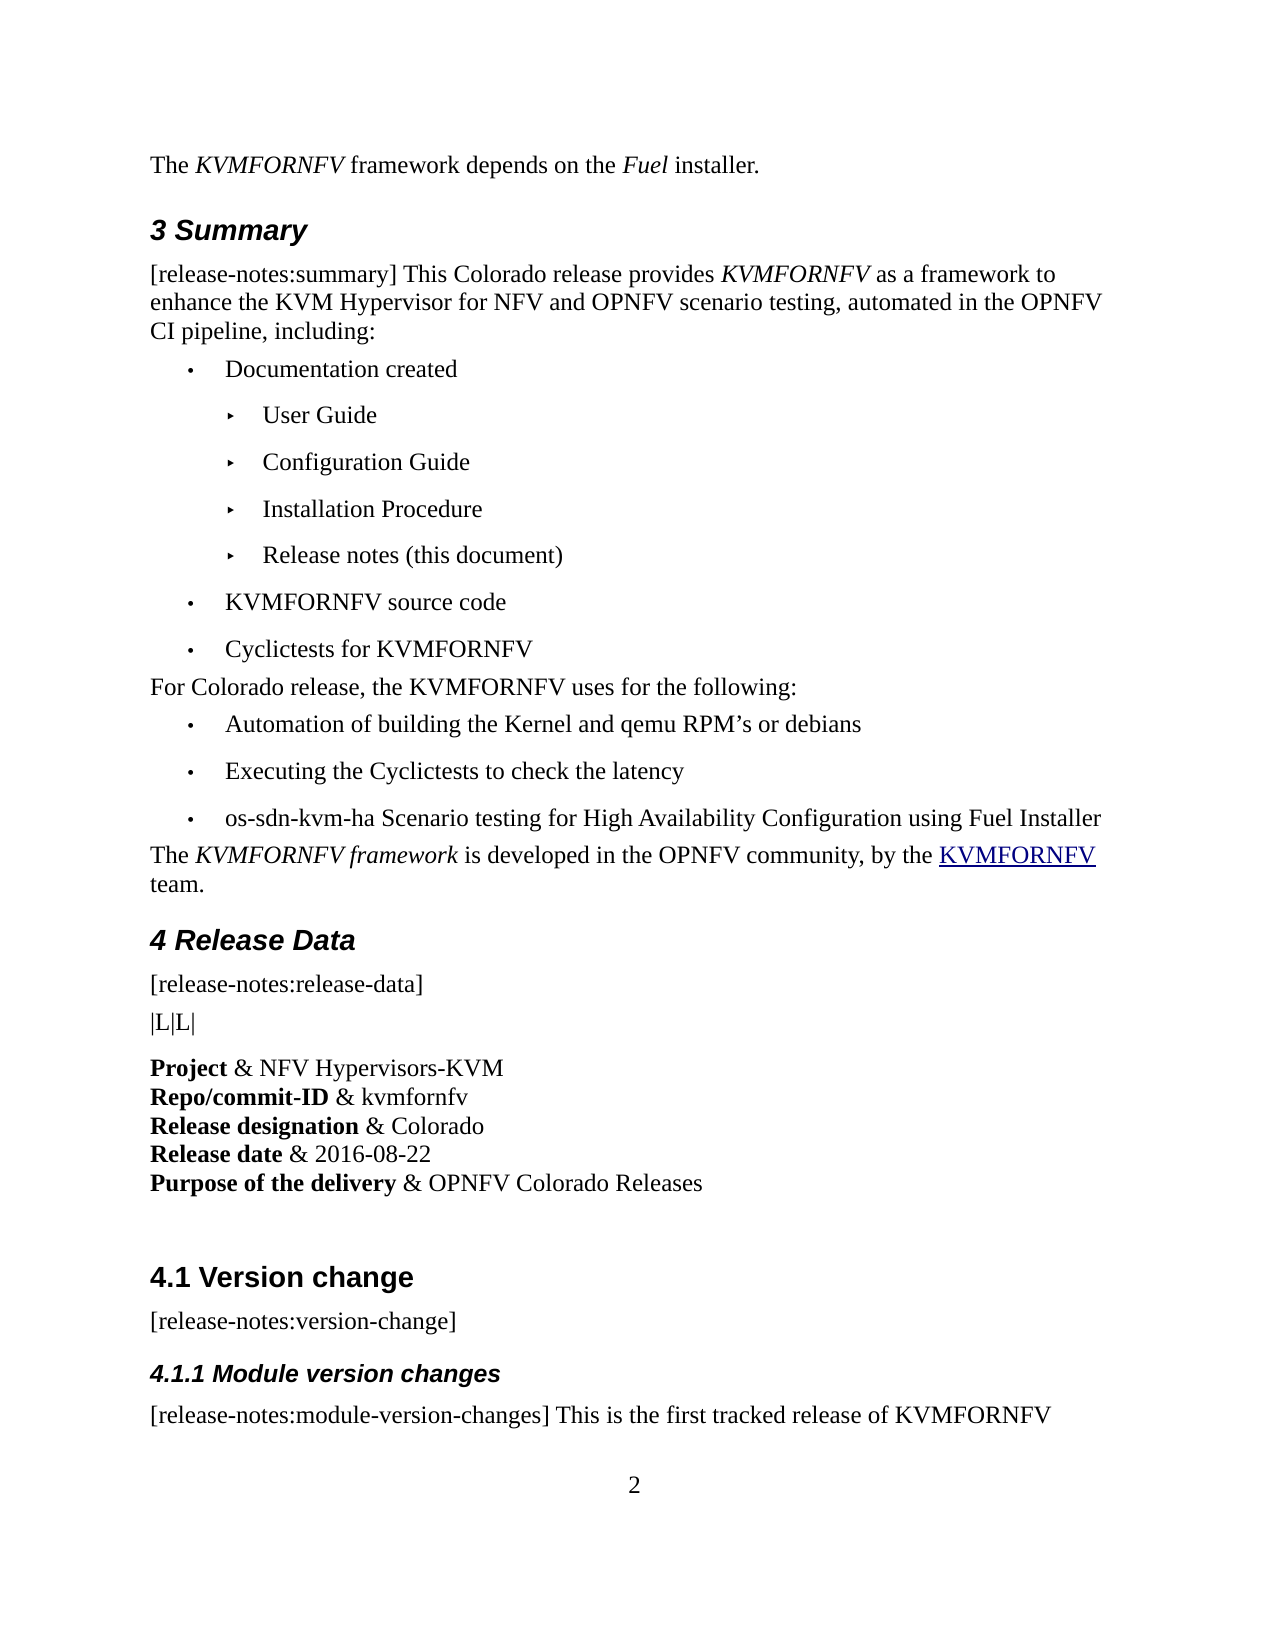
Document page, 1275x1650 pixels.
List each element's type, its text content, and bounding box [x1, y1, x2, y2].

list Release notes (this document) [225, 541, 1125, 569]
text Project & NFV Hypervisors-KVM Repo/commit-ID & kvmfornfv Release designation & Colorado Release date & 2016-08-22 Purpose of the delivery & OPNFV Colorado Releases [150, 1053, 1125, 1226]
text [release-notes:module-version-changes] This is the first tracked release of KVMFORNFV [150, 1401, 1125, 1429]
list KVMFORNFV source code [187, 587, 1125, 616]
list Cyclictests for KVMFORNFV [187, 634, 1125, 663]
list Automation of building the Kernel and qemu RPM’s or debians [187, 709, 1125, 738]
text [release-notes:version-change] [150, 1306, 1125, 1334]
subtitle 3 Summary [150, 213, 1125, 246]
subtitle 4 Release Data [150, 923, 1125, 956]
text The KVMFORNFV framework depends on the Fuel installer. [150, 150, 1125, 179]
list Installation Procedure [225, 494, 1125, 523]
list Configuration Guide [225, 447, 1125, 476]
subtitle 4.1.1 Module version changes [150, 1359, 1125, 1388]
text For Colorado release, the KVMFORNFV uses for the following: [150, 672, 1125, 700]
list os-sdn-kvm-ha Scenario testing for High Availability Configuration using Fuel Installer [187, 803, 1125, 831]
text The KVMFORNFV framework is developed in the OPNFV community, by the KVMFORNFV team. [150, 840, 1125, 898]
list Executing the Cyclictests to check the latency [187, 756, 1125, 785]
text [release-notes:summary] This Colorado release provides KVMFORNFV as a framework to enhance the KVM Hypervisor for NFV and OPNFV scenario testing, automated in the OPNFV CI pipeline, including: [150, 259, 1125, 345]
list Documentation created [187, 354, 1125, 383]
text [release-notes:release-data] [150, 969, 1125, 998]
subtitle 4.1 Version change [150, 1260, 1125, 1293]
list User Guide [225, 401, 1125, 429]
text |L|L| [150, 1007, 1125, 1035]
